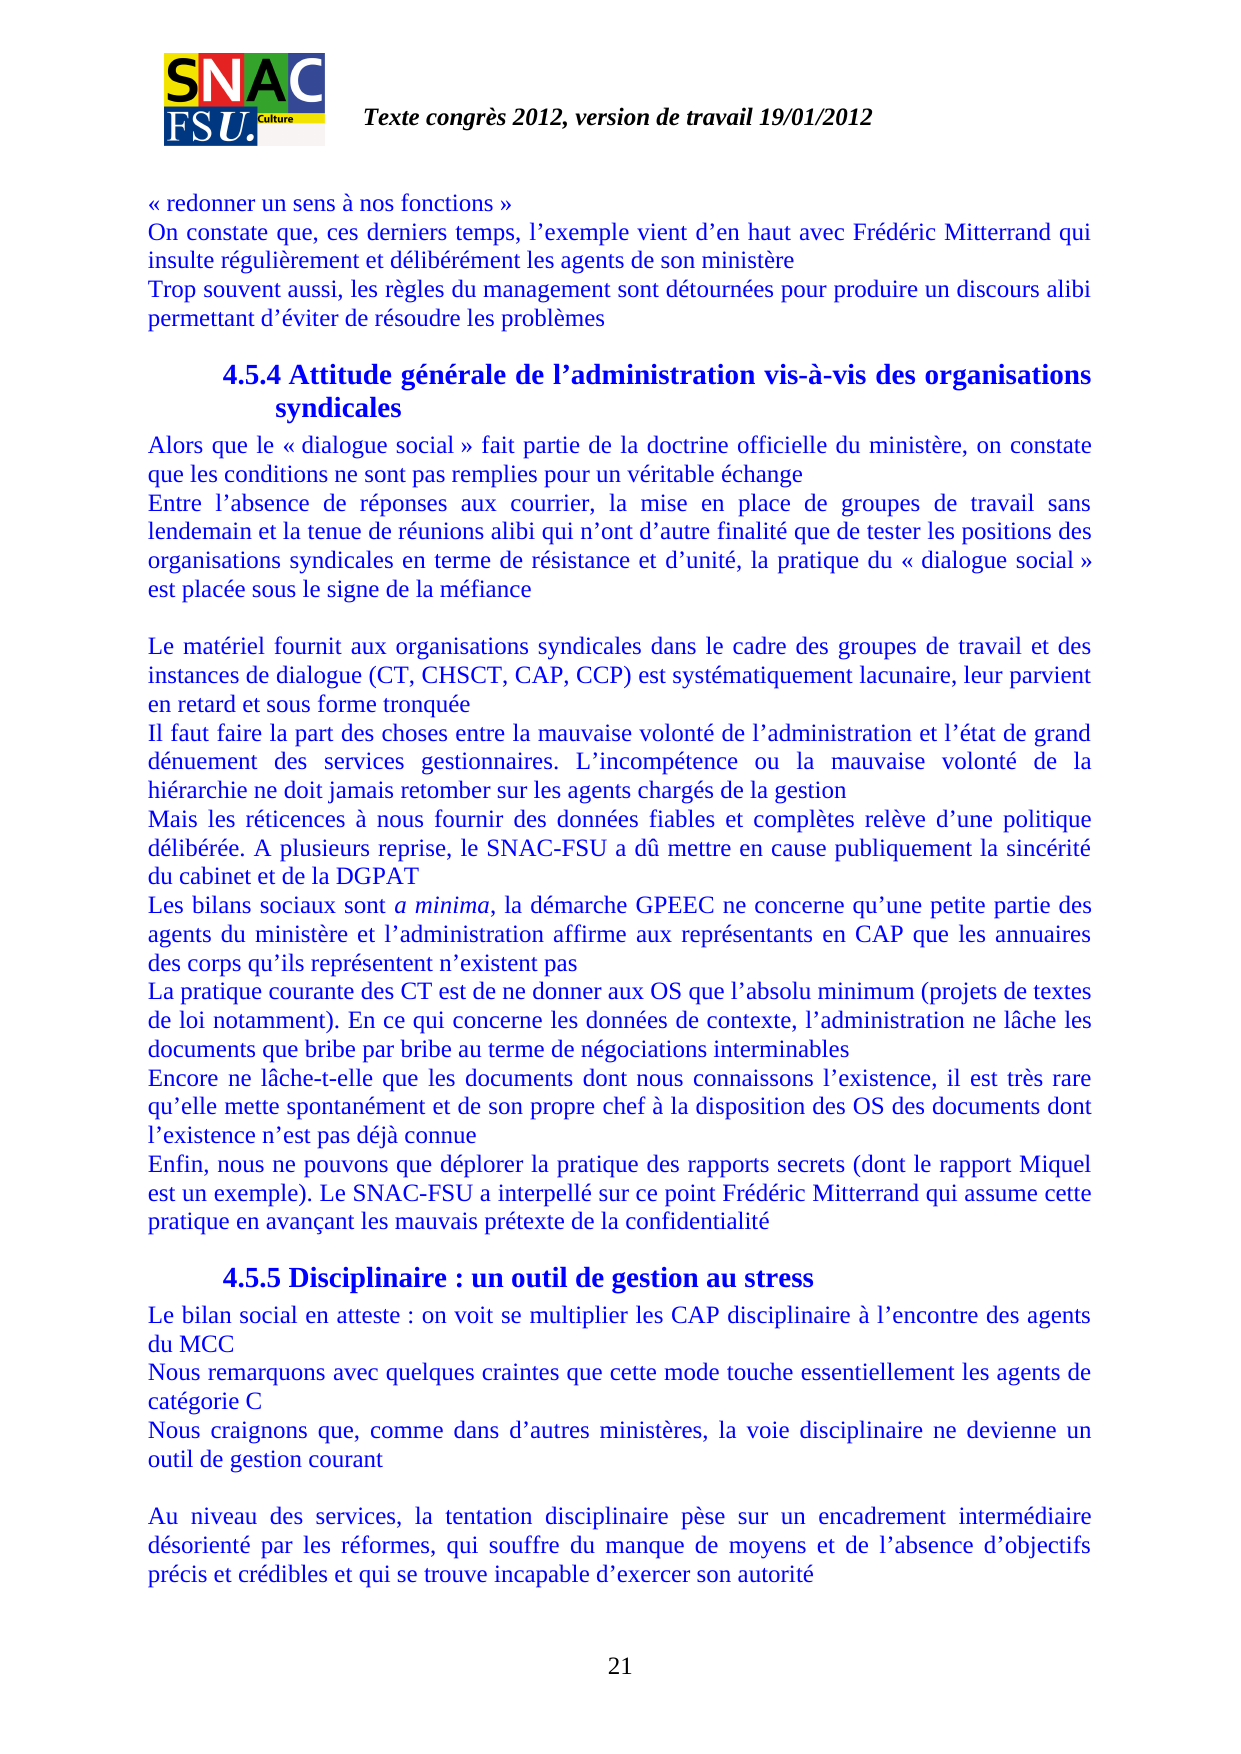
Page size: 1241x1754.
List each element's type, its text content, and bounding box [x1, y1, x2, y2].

text Alors que le « dialogue social » fait partie de la doctrine officielle du ministère, on constate que les conditions ne sont pas remplies pour un véritable échange [148, 430, 1093, 488]
text Le matériel fournit aux organisations syndicales dans le cadre des groupes de travail et des instances de dialogue (CT, CHSCT, CAP, CCP) est systématiquement lacunaire, leur parvient en retard et sous forme tronquée [148, 631, 1093, 718]
subtitle Attitude générale de l’administration vis-à-vis des organisations syndicales [223, 357, 1093, 424]
text Le bilan social en atteste : on voit se multiplier les CAP disciplinaire à l’encontre des agents du MCC [148, 1300, 1093, 1357]
text Encore ne lâche-t-elle que les documents dont nous connaissons l’existence, il est très rare qu’elle mette spontanément et de son propre chef à la disposition des OS des documents dont l’existence n’est pas déjà connue [148, 1063, 1093, 1149]
text Nous craignons que, comme dans d’autres ministères, la voie disciplinaire ne devienne un outil de gestion courant [148, 1415, 1093, 1472]
text « redonner un sens à nos fonctions » [148, 188, 1093, 217]
text On constate que, ces derniers temps, l’exemple vient d’en haut avec Frédéric Mitterrand qui insulte régulièrement et délibérément les agents de son ministère [148, 217, 1093, 274]
text La pratique courante des CT est de ne donner aux OS que l’absolu minimum (projets de textes de loi notamment). En ce qui concerne les données de contexte, l’administration ne lâche les documents que bribe par bribe au terme de négociations interminables [148, 976, 1093, 1063]
text Les bilans sociaux sont a minima, la démarche GPEEC ne concerne qu’une petite partie des agents du ministère et l’administration affirme aux représentants en CAP que les annuaires des corps qu’ils représentent n’existent pas [148, 890, 1093, 976]
text Trop souvent aussi, les règles du management sont détournées pour produire un discours alibi permettant d’éviter de résoudre les problèmes [148, 274, 1093, 332]
subtitle Disciplinaire : un outil de gestion au stress [223, 1260, 1093, 1294]
text Nous remarquons avec quelques craintes que cette mode touche essentiellement les agents de catégorie C [148, 1357, 1093, 1415]
text Au niveau des services, la tentation disciplinaire pèse sur un encadrement intermédiaire désorienté par les réformes, qui souffre du manque de moyens et de l’absence d’objectifs précis et crédibles et qui se trouve incapable d’exercer son autorité [148, 1501, 1093, 1587]
text Il faut faire la part des choses entre la mauvaise volonté de l’administration et l’état de grand dénuement des services gestionnaires. L’incompétence ou la mauvaise volonté de la hiérarchie ne doit jamais retomber sur les agents chargés de la gestion [148, 718, 1093, 804]
picture [164, 53, 325, 146]
text Mais les réticences à nous fournir des données fiables et complètes relève d’une politique délibérée. A plusieurs reprise, le SNAC-FSU a dû mettre en cause publiquement la sincérité du cabinet et de la DGPAT [148, 804, 1093, 890]
text Entre l’absence de réponses aux courrier, la mise en place de groupes de travail sans lendemain et la tenue de réunions alibi qui n’ont d’autre finalité que de tester les positions des organisations syndicales en terme de résistance et d’unité, la pratique du « dialogue social » est placée sous le signe de la méfiance [148, 488, 1093, 603]
text Enfin, nous ne pouvons que déplorer la pratique des rapports secrets (dont le rapport Miquel est un exemple). Le SNAC-FSU a interpellé sur ce point Frédéric Mitterrand qui assume cette pratique en avançant les mauvais prétexte de la confidentialité [148, 1149, 1093, 1235]
